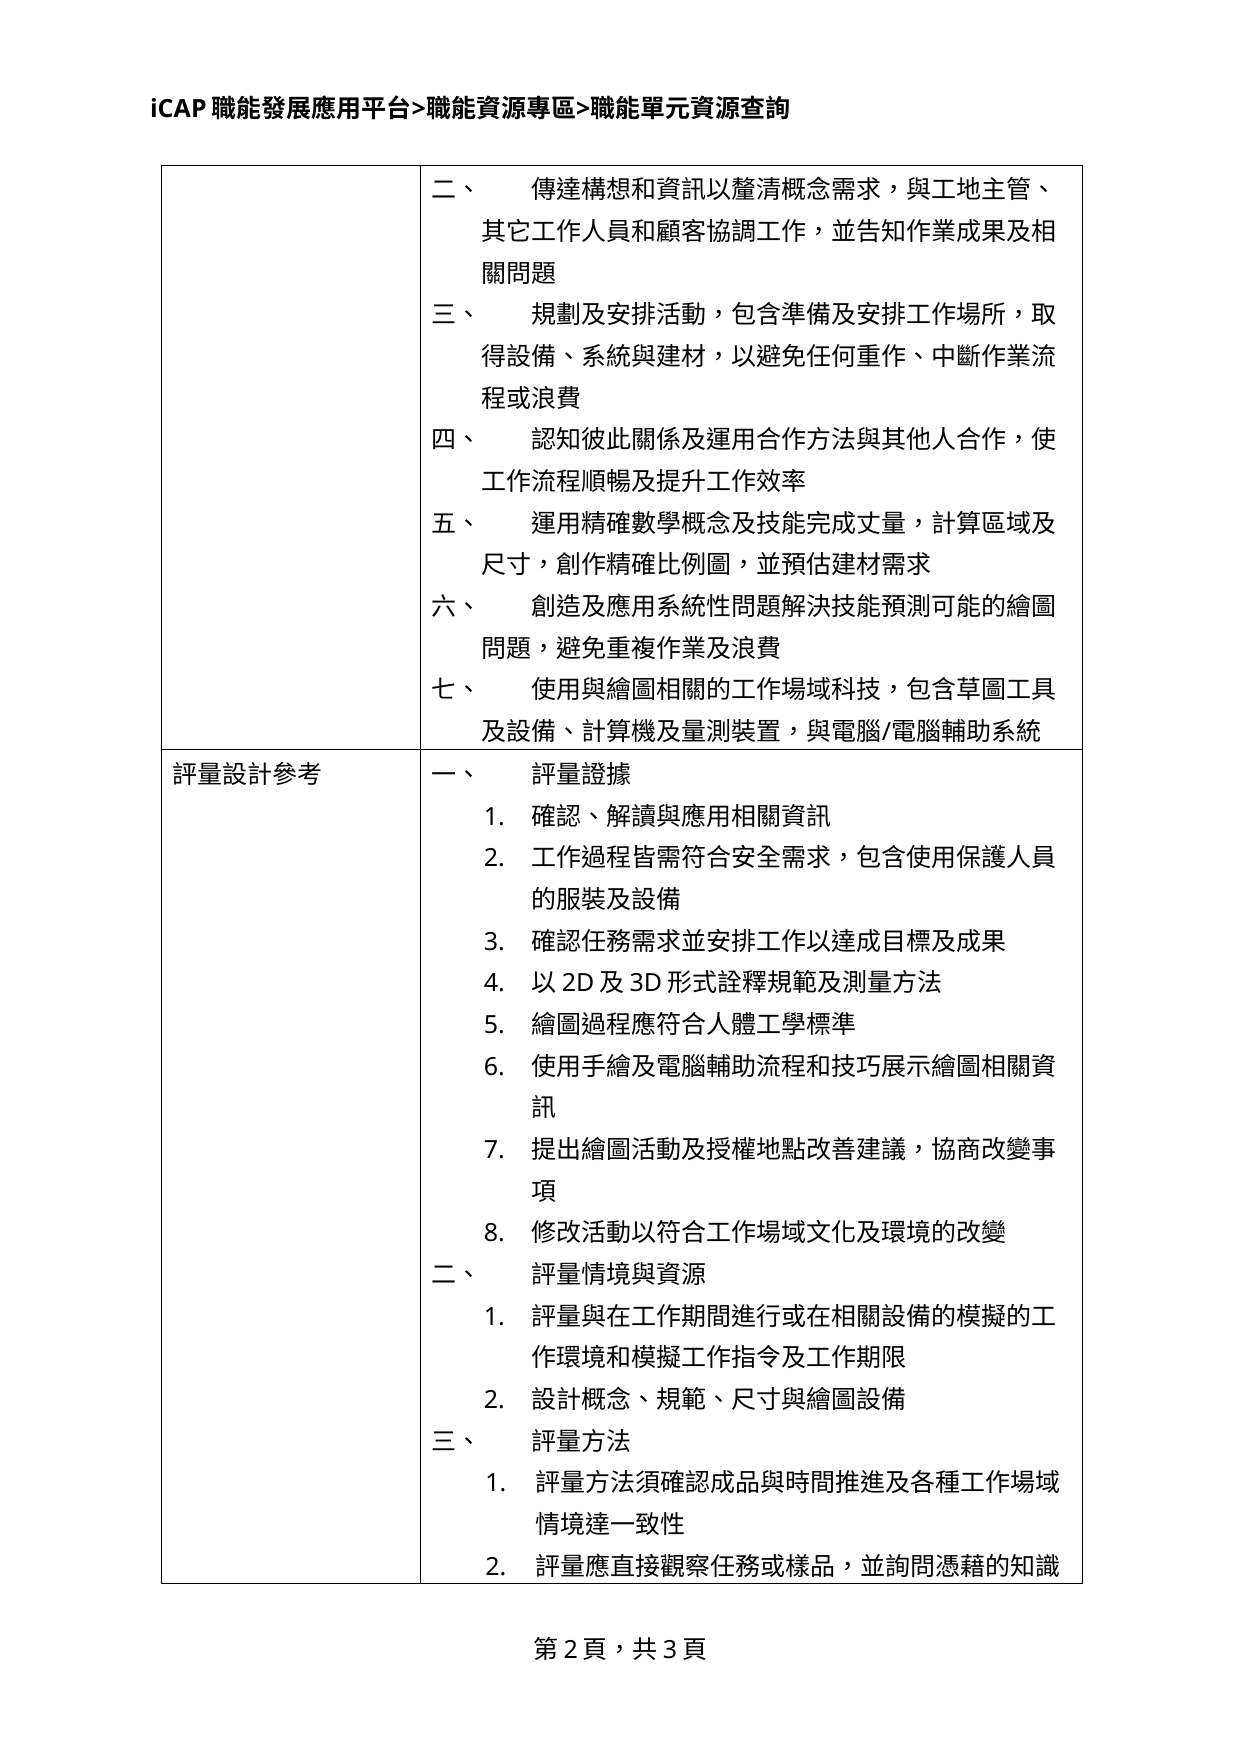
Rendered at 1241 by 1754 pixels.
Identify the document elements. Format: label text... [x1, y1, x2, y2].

table_cell 研究、蒐集、彙整及理解與設計概念相關的資訊，包含相關的技術、監管、文化、環境與安全需求 傳達構想和資訊以釐清概念需求，與工地主管、其它工作人員和顧客協調工作，並告知作業成果及相關問題 規劃及安排活動，包含準備及安排工作場所，取得設備、系統與建材，以避免任何重作、中斷作業流程或浪費 認知彼此關係及運用合作方法與其他人合作，使工作流程順暢及提升工作效率 運用精確數學概念及技能完成丈量，計算區域及尺寸，創作精確比例圖，並預估建材需求 創造及應用系統性問題解決技能預測可能的繪圖問題，避免重複作業及浪費 使用與繪圖相關的工作場域科技，包含草圖工具及設備、計算機及量測裝置，與電腦/電腦輔助系統 [421, 166, 1082, 749]
table_cell [162, 166, 420, 749]
table_cell 評量設計參考 [162, 750, 420, 1583]
table_cell 評量證據 確認、解讀與應用相關資訊 工作過程皆需符合安全需求，包含使用保護人員的服裝及設備 確認任務需求並安排工作以達成目標及成果 以2D及3D形式詮釋規範及測量方法 繪圖過程應符合人體工學標準 使用手繪及電腦輔助流程和技巧展示繪圖相關資訊 提出繪圖活動及授權地點改善建議，協商改變事項 修改活動以符合工作場域文化及環境的改變 評量情境與資源 評量與在工作期間進行或在相關設備的模擬的工作環境和模擬工作指令及工作期限 設計概念、規範、尺寸與繪圖設備 評量方法 評量方法須確認成品與時間推進及各種工作場域情境達一致性 評量應直接觀察任務或樣品，並詢問憑藉的知識 評量應與時俱進並與其它單元的評量結合 [421, 750, 1082, 1583]
